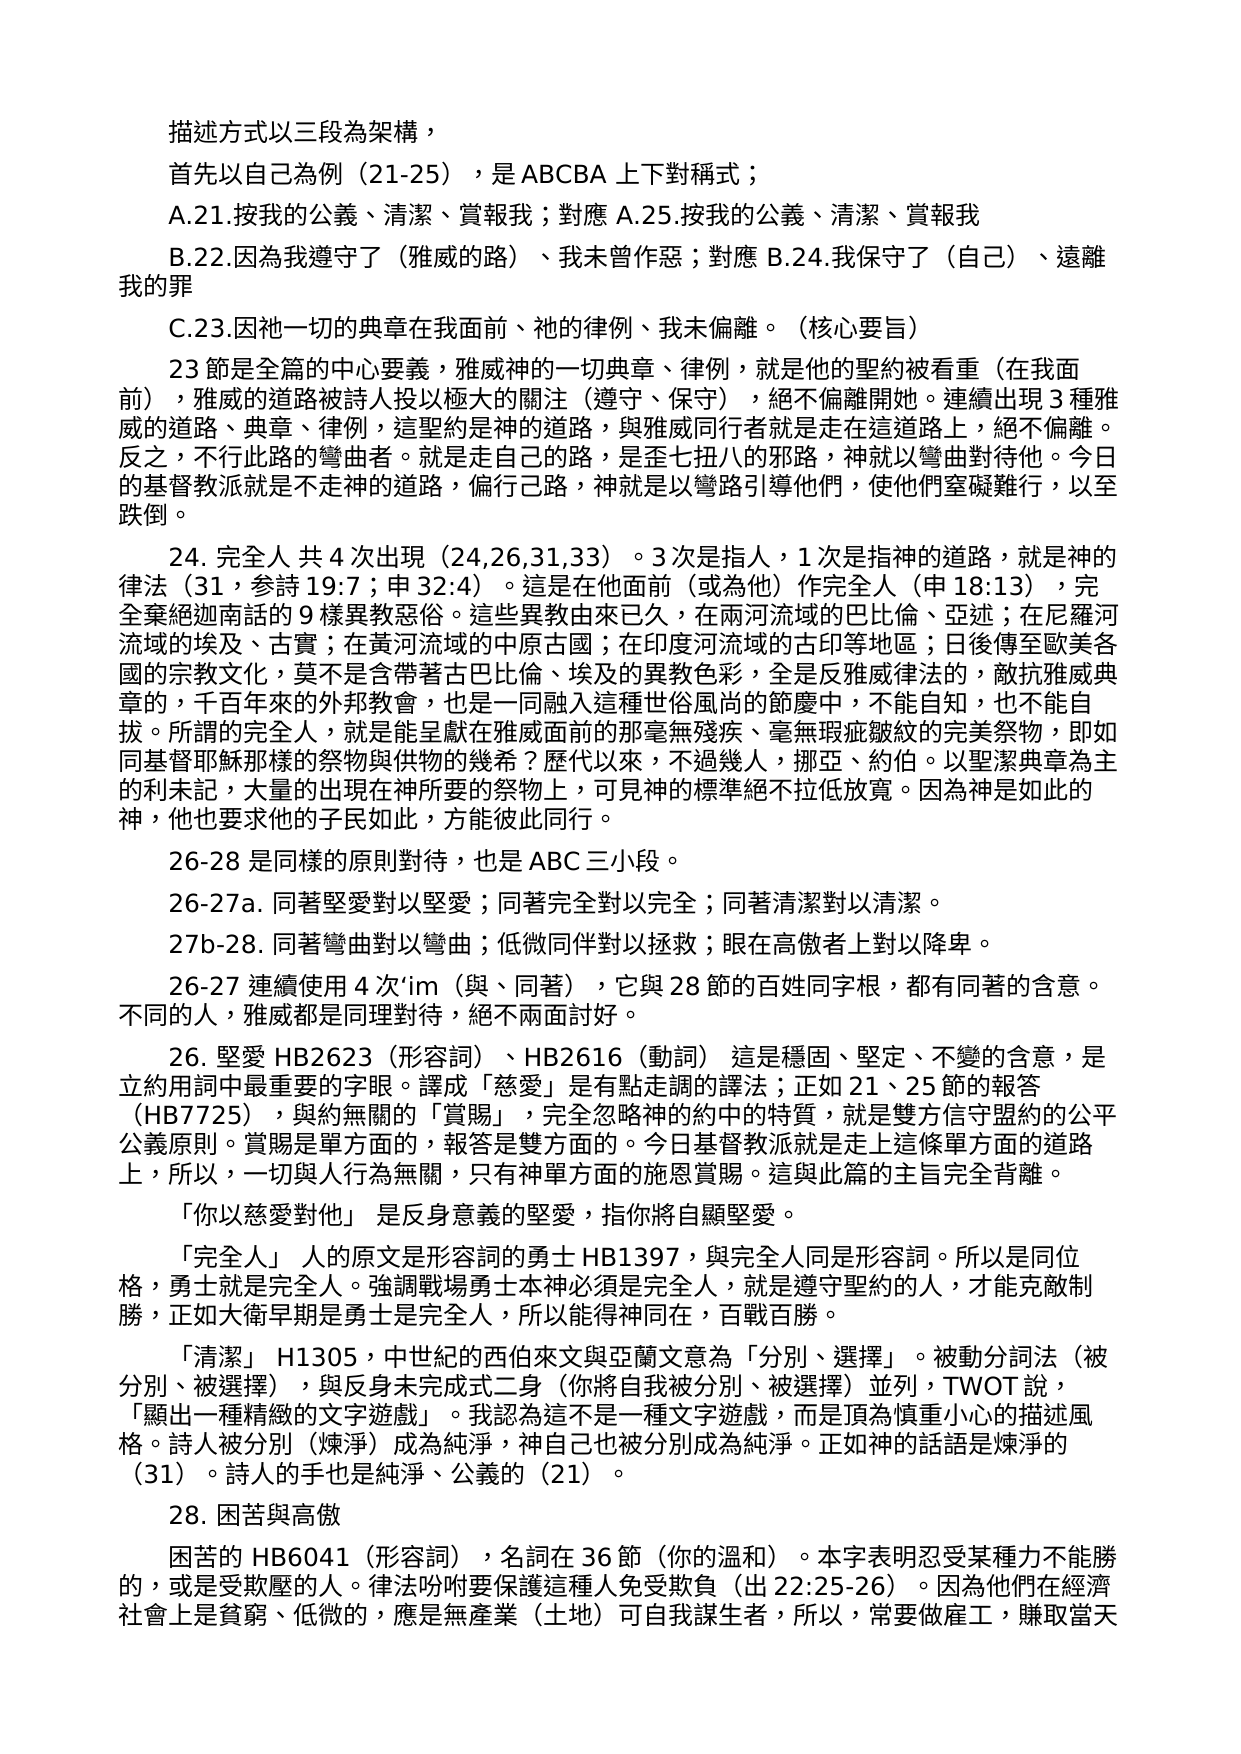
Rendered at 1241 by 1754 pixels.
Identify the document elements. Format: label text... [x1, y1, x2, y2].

text 26-28 是同樣的原則對待，也是ABC三小段。 [118, 847, 1122, 876]
text 困苦的 HB6041（形容詞），名詞在36節（你的溫和）。本字表明忍受某種力不能勝的，或是受欺壓的人。律法吩咐要保護這種人免受欺負（出22:25-26）。因為他們在經濟社會上是貧窮、低微的，應是無產業（土地）可自我謀生者，所以，常要做雇工，賺取當天 [118, 1543, 1122, 1631]
text 24. 完全人 共4次出現（24,26,31,33）。3次是指人，1次是指神的道路，就是神的律法（31，参詩19:7；申32:4）。這是在他面前（或為他）作完全人（申18:13），完全棄絕迦南話的9樣異教惡俗。這些異教由來已久，在兩河流域的巴比倫、亞述；在尼羅河流域的埃及、古實；在黃河流域的中原古國；在印度河流域的古印等地區；日後傳至歐美各國的宗教文化，莫不是含帶著古巴比倫、埃及的異教色彩，全是反雅威律法的，敵抗雅威典章的，千百年來的外邦教會，也是一同融入這種世俗風尚的節慶中，不能自知，也不能自拔。所謂的完全人，就是能呈獻在雅威面前的那毫無殘疾、毫無瑕疵皺紋的完美祭物，即如同基督耶穌那樣的祭物與供物的幾希？歷代以來，不過幾人，挪亞、約伯。以聖潔典章為主的利未記，大量的出現在神所要的祭物上，可見神的標準絕不拉低放寬。因為神是如此的神，他也要求他的子民如此，方能彼此同行。 [118, 543, 1122, 835]
text 26-27 連續使用4次‘im（與、同著），它與28節的百姓同字根，都有同著的含意。不同的人，雅威都是同理對待，絕不兩面討好。 [118, 972, 1122, 1031]
text 28. 困苦與高傲 [118, 1501, 1122, 1531]
text 描述方式以三段為架構， [118, 118, 1122, 147]
text 首先以自己為例（21-25），是ABCBA 上下對稱式； [118, 160, 1122, 189]
text 27b-28. 同著彎曲對以彎曲；低微同伴對以拯救；眼在高傲者上對以降卑。 [118, 931, 1122, 960]
text 「完全人」 人的原文是形容詞的勇士HB1397，與完全人同是形容詞。所以是同位格，勇士就是完全人。強調戰場勇士本神必須是完全人，就是遵守聖約的人，才能克敵制勝，正如大衛早期是勇士是完全人，所以能得神同在，百戰百勝。 [118, 1243, 1122, 1331]
text A.21.按我的公義、清潔、賞報我；對應 A.25.按我的公義、清潔、賞報我 [118, 201, 1122, 231]
text 26. 堅愛 HB2623（形容詞）、HB2616（動詞） 這是穩固、堅定、不變的含意，是立約用詞中最重要的字眼。譯成「慈愛」是有點走調的譯法；正如21、25節的報答（HB7725），與約無關的「賞賜」，完全忽略神的約中的特質，就是雙方信守盟約的公平公義原則。賞賜是單方面的，報答是雙方面的。今日基督教派就是走上這條單方面的道路上，所以，一切與人行為無關，只有神單方面的施恩賞賜。這與此篇的主旨完全背離。 [118, 1043, 1122, 1189]
text 「你以慈愛對他」 是反身意義的堅愛，指你將自顯堅愛。 [118, 1201, 1122, 1231]
text 「清潔」 H1305，中世紀的西伯來文與亞蘭文意為「分別、選擇」。被動分詞法（被分別、被選擇），與反身未完成式二身（你將自我被分別、被選擇）並列，TWOT說，「顯出一種精緻的文字遊戲」。我認為這不是一種文字遊戲，而是頂為慎重小心的描述風格。詩人被分別（煉淨）成為純淨，神自己也被分別成為純淨。正如神的話語是煉淨的（31）。詩人的手也是純淨、公義的（21）。 [118, 1343, 1122, 1489]
text 26-27a. 同著堅愛對以堅愛；同著完全對以完全；同著清潔對以清潔。 [118, 889, 1122, 918]
text 23節是全篇的中心要義，雅威神的一切典章、律例，就是他的聖約被看重（在我面前），雅威的道路被詩人投以極大的關注（遵守、保守），絕不偏離開她。連續出現3種雅威的道路、典章、律例，這聖約是神的道路，與雅威同行者就是走在這道路上，絕不偏離。反之，不行此路的彎曲者。就是走自己的路，是歪七扭八的邪路，神就以彎曲對待他。今日的基督教派就是不走神的道路，偏行己路，神就是以彎路引導他們，使他們窒礙難行，以至跌倒。 [118, 356, 1122, 531]
text C.23.因祂一切的典章在我面前、祂的律例、我未偏離。（核心要旨） [118, 314, 1122, 343]
text B.22.因為我遵守了（雅威的路）、我未曾作惡；對應 B.24.我保守了（自己）、遠離我的罪 [118, 243, 1122, 301]
